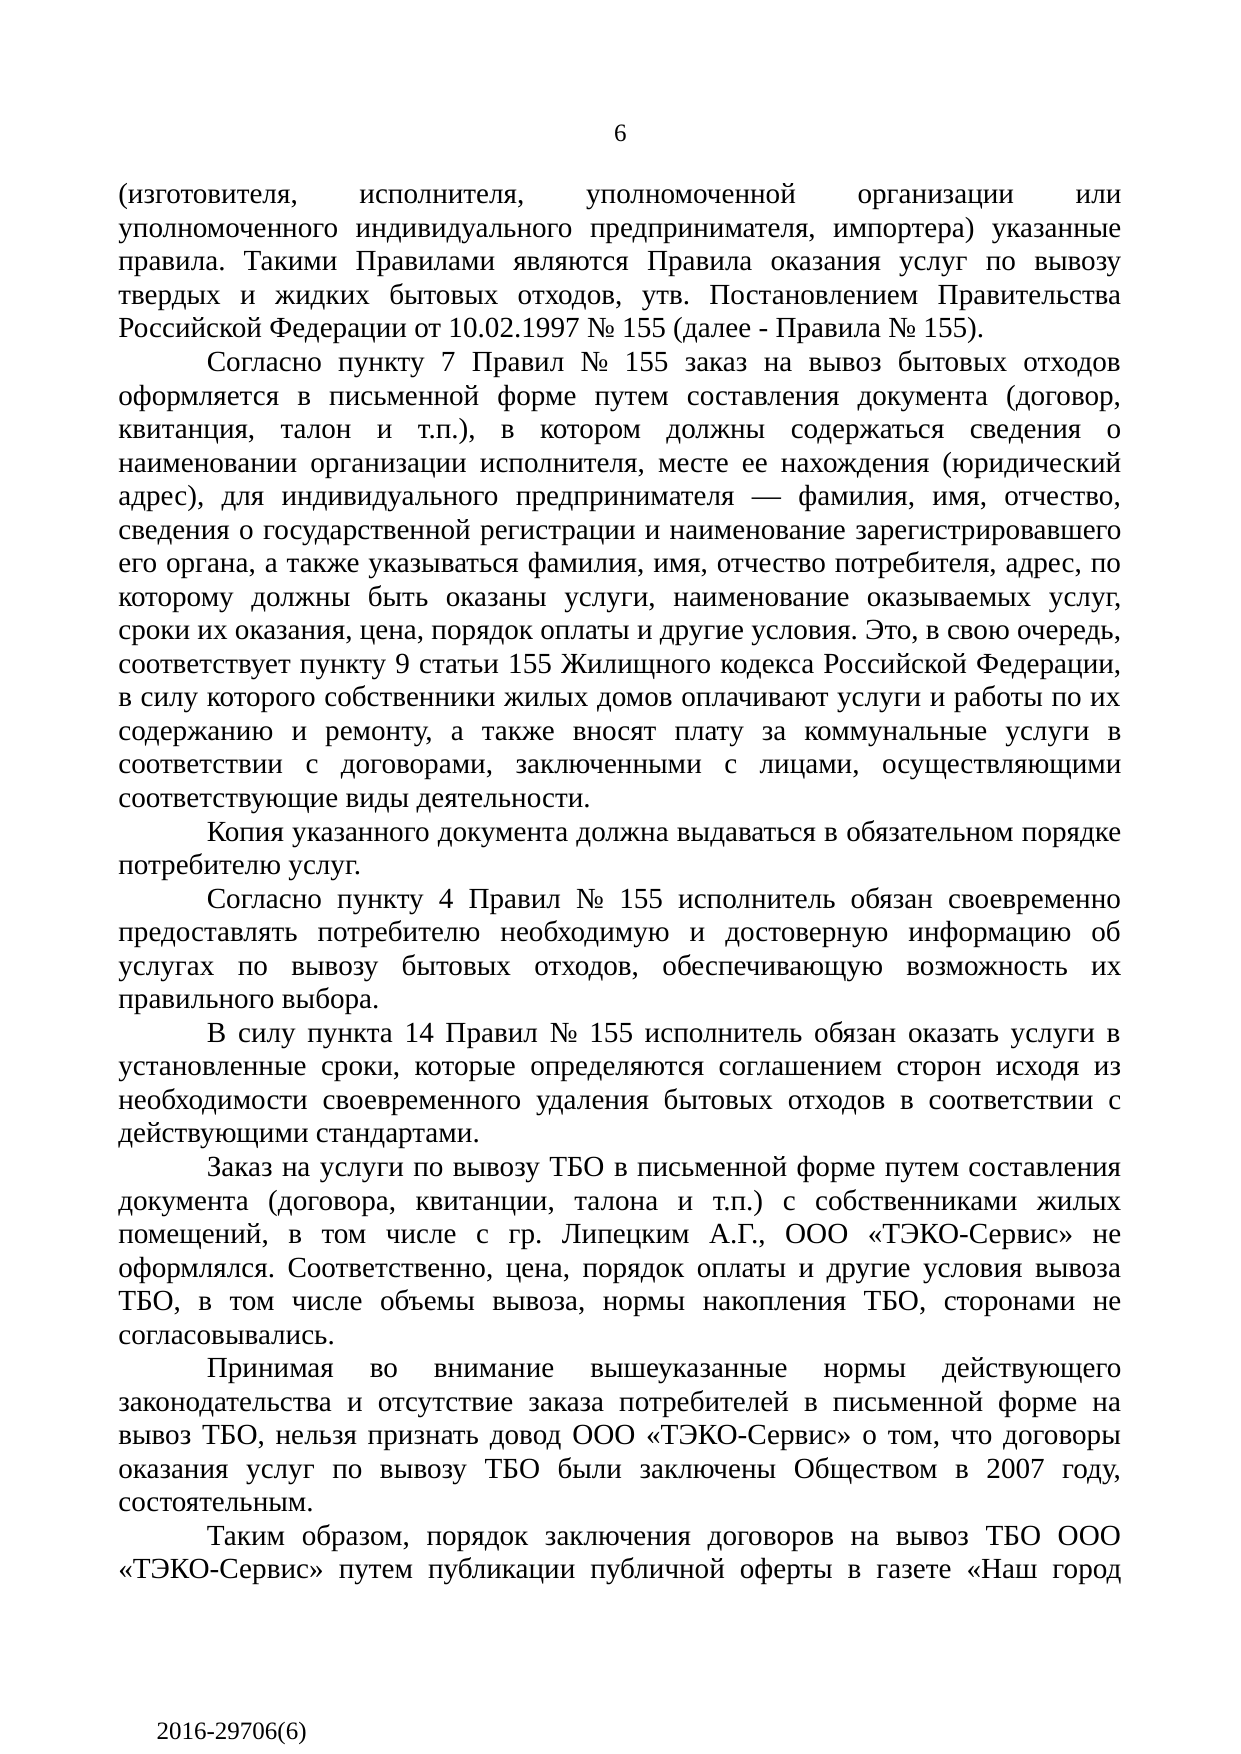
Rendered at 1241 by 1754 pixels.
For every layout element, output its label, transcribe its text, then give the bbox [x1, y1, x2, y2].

text Согласно пункту 7 Правил № 155 заказ на вывоз бытовых отходов оформляется в письменной форме путем составления документа (договор, квитанция, талон и т.п.), в котором должны содержаться сведения о наименовании организации исполнителя, месте ее нахождения (юридический адрес), для индивидуального предпринимателя — фамилия, имя, отчество, сведения о государственной регистрации и наименование зарегистрировавшего его органа, а также указываться фамилия, имя, отчество потребителя, адрес, по которому должны быть оказаны услуги, наименование оказываемых услуг, сроки их оказания, цена, порядок оплаты и другие условия. Это, в свою очередь, соответствует пункту 9 статьи 155 Жилищного кодекса Российской Федерации, в силу которого собственники жилых домов оплачивают услуги и работы по их содержанию и ремонту, а также вносят плату за коммунальные услуги в соответствии с договорами, заключенными с лицами, осуществляющими соответствующие виды деятельности. [118, 344, 1122, 814]
text Согласно пункту 4 Правил № 155 исполнитель обязан своевременно предоставлять потребителю необходимую и достоверную информацию об услугах по вывозу бытовых отходов, обеспечивающую возможность их правильного выбора. [118, 881, 1122, 1015]
text В силу пункта 14 Правил № 155 исполнитель обязан оказать услуги в установленные сроки, которые определяются соглашением сторон исходя из необходимости своевременного удаления бытовых отходов в соответствии с действующими стандартами. [118, 1015, 1122, 1149]
text Принимая во внимание вышеуказанные нормы действующего законодательства и отсутствие заказа потребителей в письменной форме на вывоз ТБО, нельзя признать довод ООО «ТЭКО-Сервис» о том, что договоры оказания услуг по вывозу ТБО были заключены Обществом в 2007 году, состоятельным. [118, 1350, 1122, 1518]
text Копия указанного документа должна выдаваться в обязательном порядке потребителю услуг. [118, 814, 1122, 881]
text Заказ на услуги по вывозу ТБО в письменной форме путем составления документа (договора, квитанции, талона и т.п.) с собственниками жилых помещений, в том числе с гр. Липецким А.Г., ООО «ТЭКО-Сервис» не оформлялся. Соответственно, цена, порядок оплаты и другие условия вывоза ТБО, в том числе объемы вывоза, нормы накопления ТБО, сторонами не согласовывались. [118, 1149, 1122, 1350]
text (изготовителя, исполнителя, уполномоченной организации или уполномоченного индивидуального предпринимателя, импортера) указанные правила. Такими Правилами являются Правила оказания услуг по вывозу твердых и жидких бытовых отходов, утв. Постановлением Правительства Российской Федерации от 10.02.1997 № 155 (далее - Правила № 155). [118, 176, 1122, 344]
text Таким образом, порядок заключения договоров на вывоз ТБО ООО «ТЭКО-Сервис» путем публикации публичной оферты в газете «Наш город [118, 1518, 1122, 1585]
